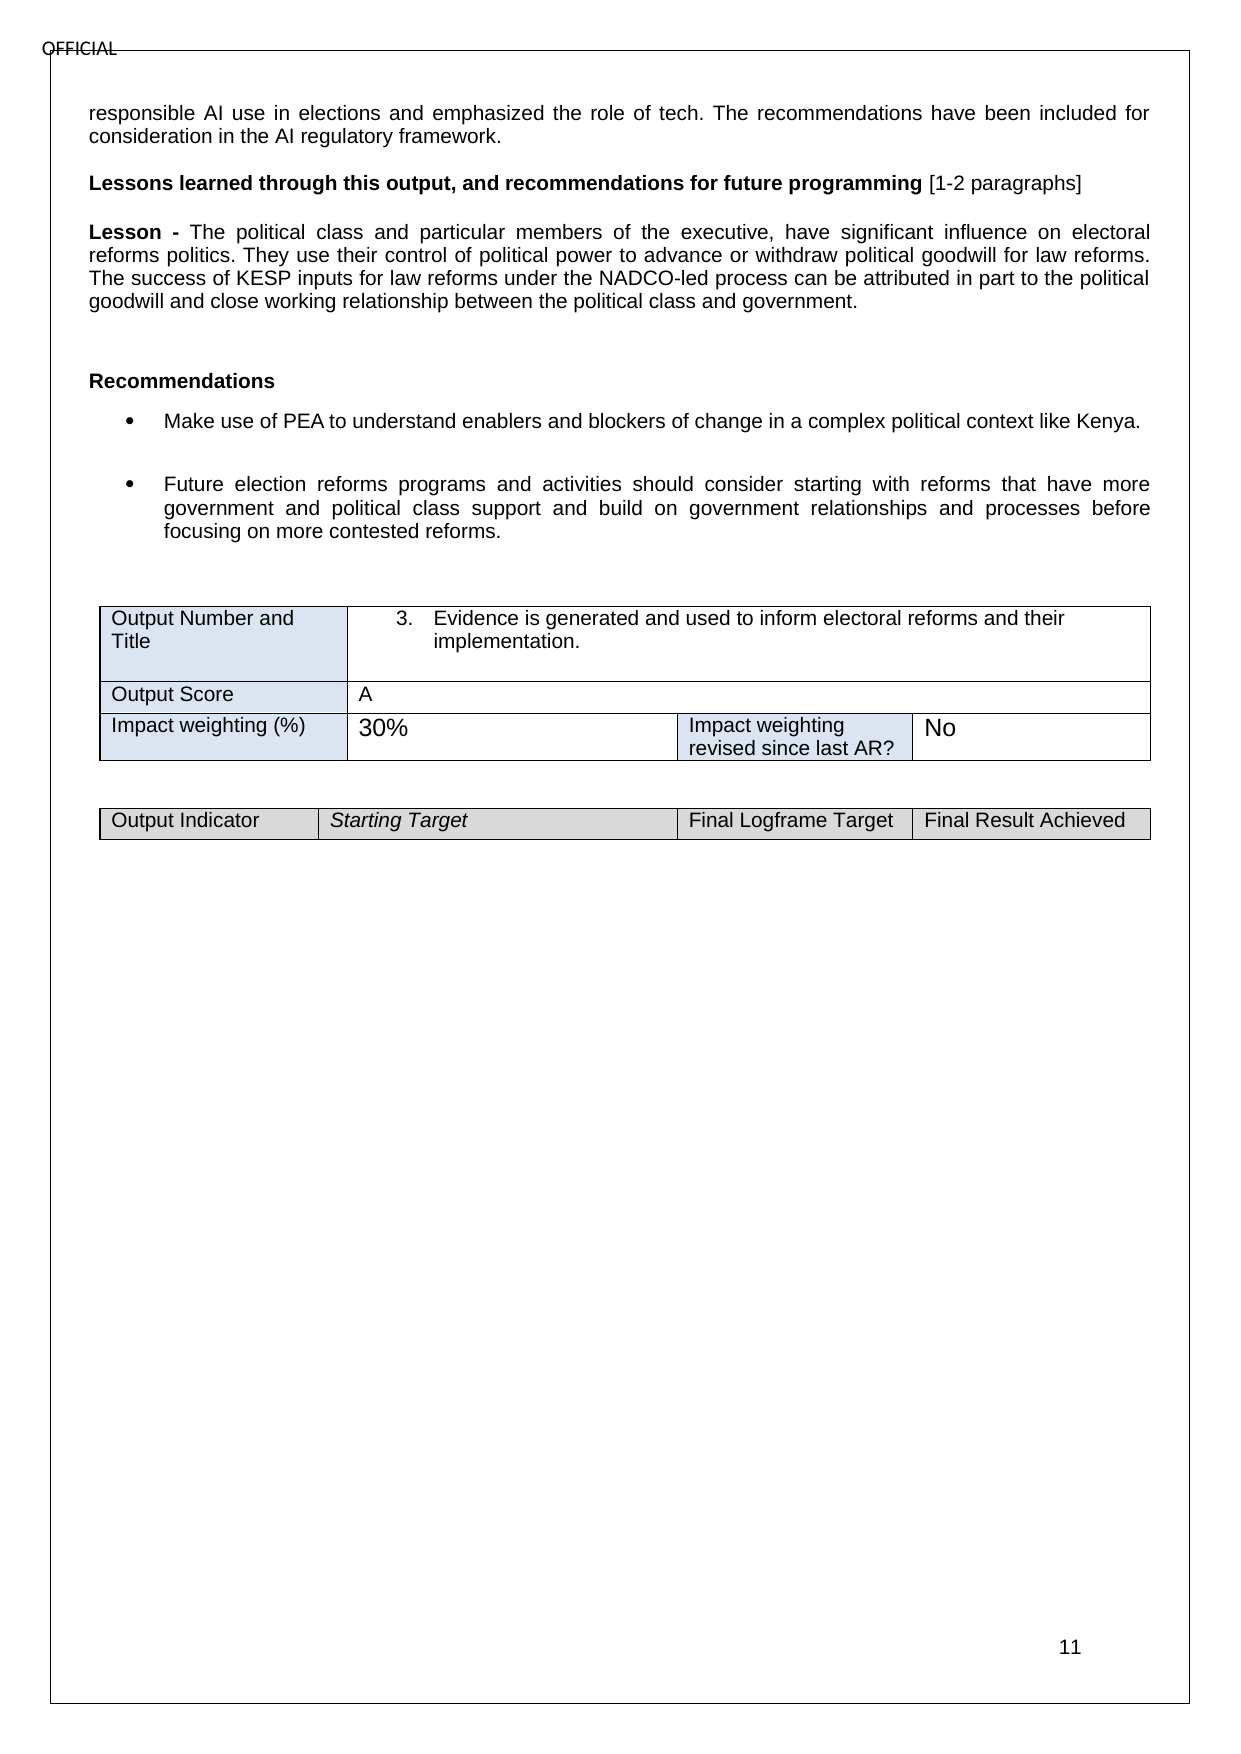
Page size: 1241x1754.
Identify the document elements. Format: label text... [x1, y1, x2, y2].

text Recommendations [89, 370, 1152, 393]
table_cell [100, 761, 1151, 807]
table_cell Final Result Achieved [913, 809, 1150, 839]
table_cell Output Score [101, 682, 347, 712]
text Lesson - The political class and particular members of the executive, have significant influence on electoral reforms politics. They use their control of political power to advance or withdraw political goodwill for law reforms. The success of KESP inputs for law reforms under the NADCO-led process can be attributed in part to the political goodwill and close working relationship between the political class and government. [89, 220, 1152, 313]
table_header Evidence is generated and used to inform electoral reforms and their implementation. [348, 607, 1150, 681]
text responsible AI use in elections and emphasized the role of tech. The recommendations have been included for consideration in the AI regulatory framework. [89, 102, 1152, 148]
list Future election reforms programs and activities should consider starting with reforms that have more government and political class support and build on government relationships and processes before focusing on more contested reforms. [126, 473, 1152, 543]
text Lessons learned through this output, and recommendations for future programming [1-2 paragraphs] [89, 171, 1152, 195]
table_header Output Number and Title [101, 607, 347, 681]
table_cell Starting Target [319, 809, 677, 839]
table_cell Impact weighting (%) [101, 714, 347, 760]
list Make use of PEA to understand enablers and blockers of change in a complex political context like Kenya. [126, 410, 1152, 433]
table_cell A [348, 682, 1150, 712]
table_cell 30% [348, 714, 677, 760]
table_cell Impact weighting revised since last AR? [678, 714, 912, 760]
table_cell Final Logframe Target [678, 809, 912, 839]
table_cell Output Indicator [101, 809, 318, 839]
table_cell No [913, 714, 1150, 760]
